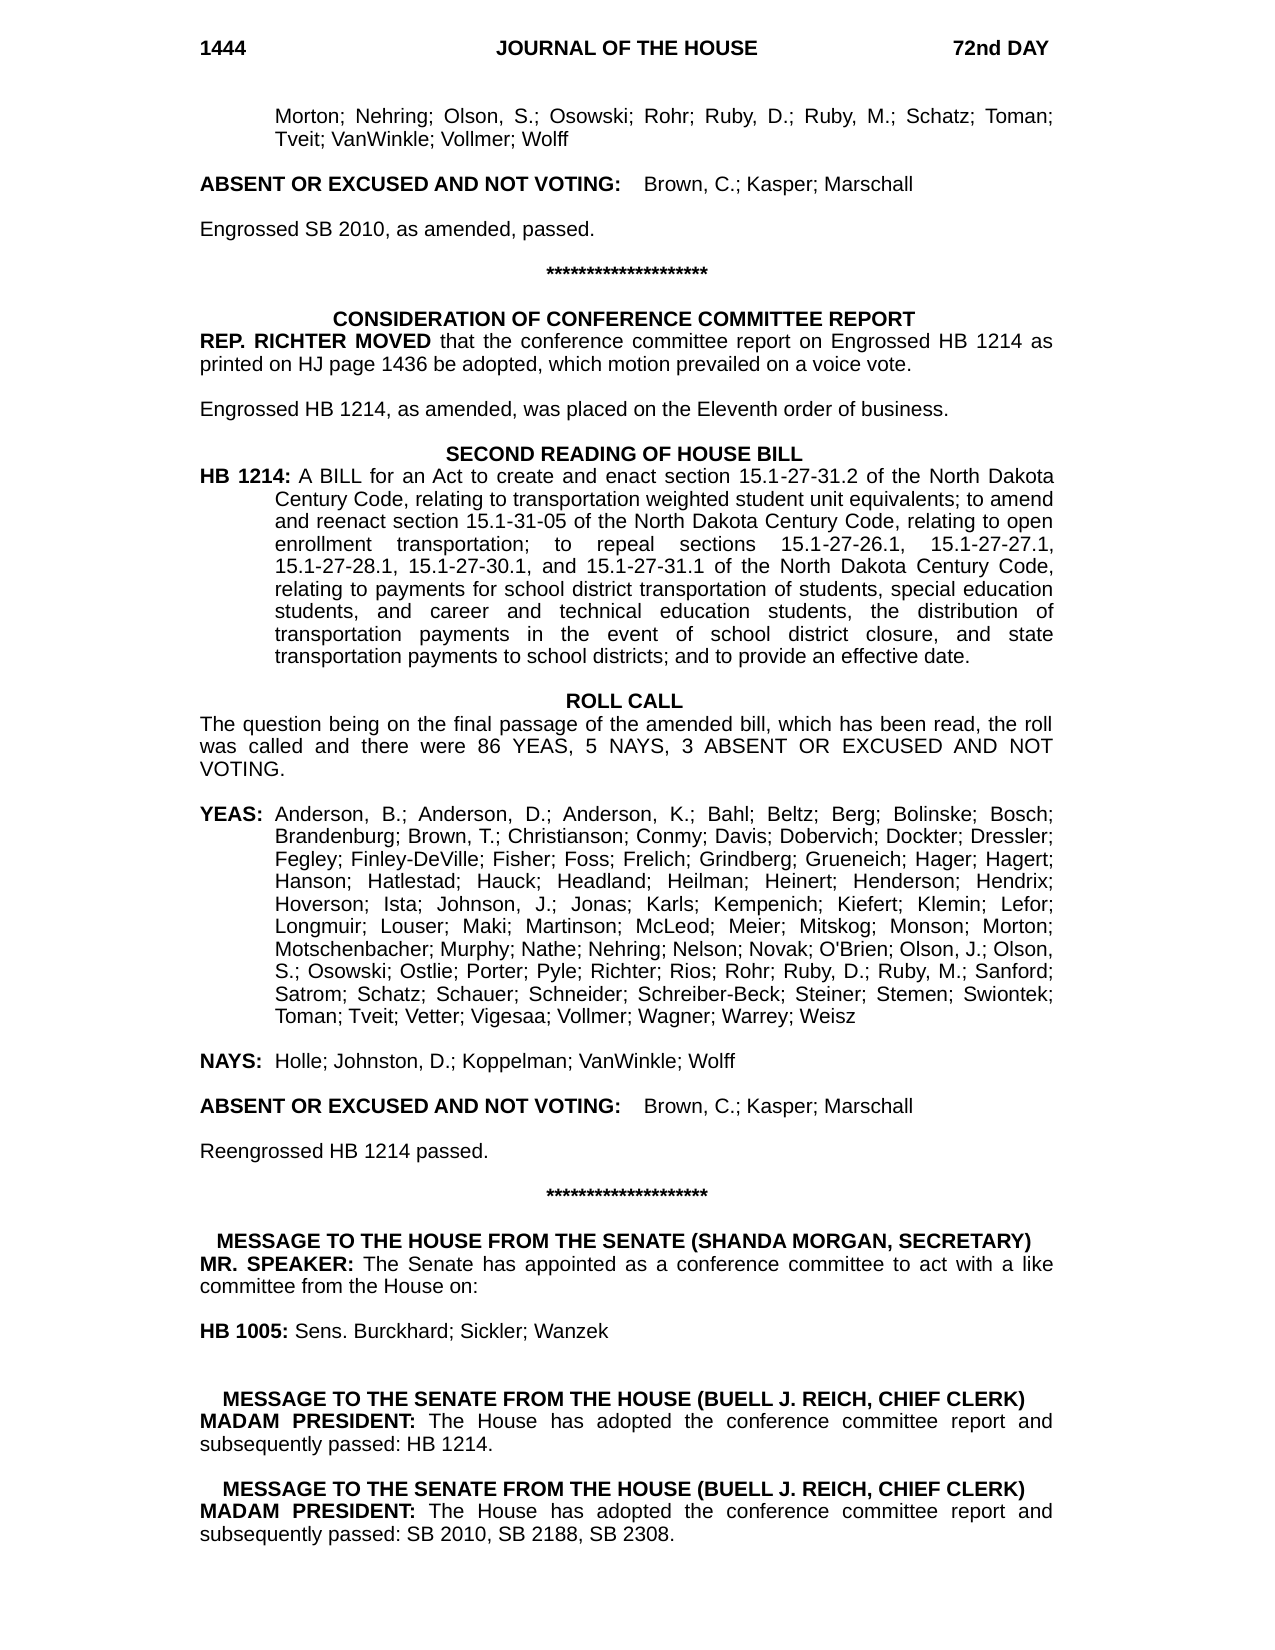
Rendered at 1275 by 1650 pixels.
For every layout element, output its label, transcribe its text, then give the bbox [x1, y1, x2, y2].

text MR. SPEAKER: The Senate has appointed as a conference committee to act with a like committee from the House on: [199, 1253, 1054, 1298]
text MADAM PRESIDENT: The House has adopted the conference committee report and subsequently passed: HB 1214. [199, 1411, 1054, 1456]
text Reengrossed HB 1214 passed. [199, 1141, 1054, 1163]
text ******************** [199, 1186, 1054, 1208]
text SECOND READING OF HOUSE BILL [199, 443, 1054, 466]
title NAYS: Holle; Johnston, D.; Koppelman; VanWinkle; Wolff [199, 1051, 1054, 1073]
text MADAM PRESIDENT: The House has adopted the conference committee report and subsequently passed: SB 2010, SB 2188, SB 2308. [199, 1501, 1054, 1546]
text MESSAGE TO THE SENATE FROM THE HOUSE (BUELL J. REICH, CHIEF CLERK) [199, 1388, 1054, 1411]
title ABSENT OR EXCUSED AND NOT VOTING: Brown, C.; Kasper; Marschall [199, 173, 1054, 196]
title Morton; Nehring; Olson, S.; Osowski; Rohr; Ruby, D.; Ruby, M.; Schatz; Toman; Tveit; VanWinkle; Vollmer; Wolff [199, 106, 1054, 151]
title ABSENT OR EXCUSED AND NOT VOTING: Brown, C.; Kasper; Marschall [199, 1096, 1054, 1118]
text MESSAGE TO THE SENATE FROM THE HOUSE (BUELL J. REICH, CHIEF CLERK) [199, 1478, 1054, 1501]
text HB 1005: Sens. Burckhard; Sickler; Wanzek [199, 1321, 1054, 1343]
text REP. RICHTER MOVED that the conference committee report on Engrossed HB 1214 as printed on HJ page 1436 be adopted, which motion prevailed on a voice vote. [199, 331, 1054, 376]
text [0, 0, 118, 66]
title HB 1214: A BILL for an Act to create and enact section 15.1‑27‑31.2 of the North Dakota Century Code, relating to transportation weighted student unit equivalents; to amend and reenact section 15.1‑31‑05 of the North Dakota Century Code, relating to open enrollment transportation; to repeal sections 15.1‑27‑26.1, 15.1‑27‑27.1, 15.1‑27‑28.1, 15.1‑27‑30.1, and 15.1‑27‑31.1 of the North Dakota Century Code, relating to payments for school district transportation of students, special education students, and career and technical education students, the distribution of transportation payments in the event of school district closure, and state transportation payments to school districts; and to provide an effective date. [199, 466, 1054, 668]
text Engrossed HB 1214, as amended, was placed on the Eleventh order of business. [199, 398, 1054, 421]
text ******************** [199, 263, 1054, 286]
text The question being on the final passage of the amended bill, which has been read, the roll was called and there were 86 YEAS, 5 NAYS, 3 ABSENT OR EXCUSED AND NOT VOTING. [199, 713, 1054, 781]
subtitle Page 1444 [9, 9, 109, 57]
text Engrossed SB 2010, as amended, passed. [199, 218, 1054, 241]
text CONSIDERATION OF CONFERENCE COMMITTEE REPORT [199, 308, 1054, 331]
text ROLL CALL [199, 691, 1054, 713]
title YEAS: Anderson, B.; Anderson, D.; Anderson, K.; Bahl; Beltz; Berg; Bolinske; Bosch; Brandenburg; Brown, T.; Christianson; Conmy; Davis; Dobervich; Dockter; Dressler; Fegley; Finley-DeVille; Fisher; Foss; Frelich; Grindberg; Grueneich; Hager; Hagert; Hanson; Hatlestad; Hauck; Headland; Heilman; Heinert; Henderson; Hendrix; Hoverson; Ista; Johnson, J.; Jonas; Karls; Kempenich; Kiefert; Klemin; Lefor; Longmuir; Louser; Maki; Martinson; McLeod; Meier; Mitskog; Monson; Morton; Motschenbacher; Murphy; Nathe; Nehring; Nelson; Novak; O'Brien; Olson, J.; Olson, S.; Osowski; Ostlie; Porter; Pyle; Richter; Rios; Rohr; Ruby, D.; Ruby, M.; Sanford; Satrom; Schatz; Schauer; Schneider; Schreiber-Beck; Steiner; Stemen; Swiontek; Toman; Tveit; Vetter; Vigesaa; Vollmer; Wagner; Warrey; Weisz [199, 803, 1054, 1028]
text MESSAGE TO THE HOUSE FROM THE SENATE (SHANDA MORGAN, SECRETARY) [199, 1231, 1054, 1253]
